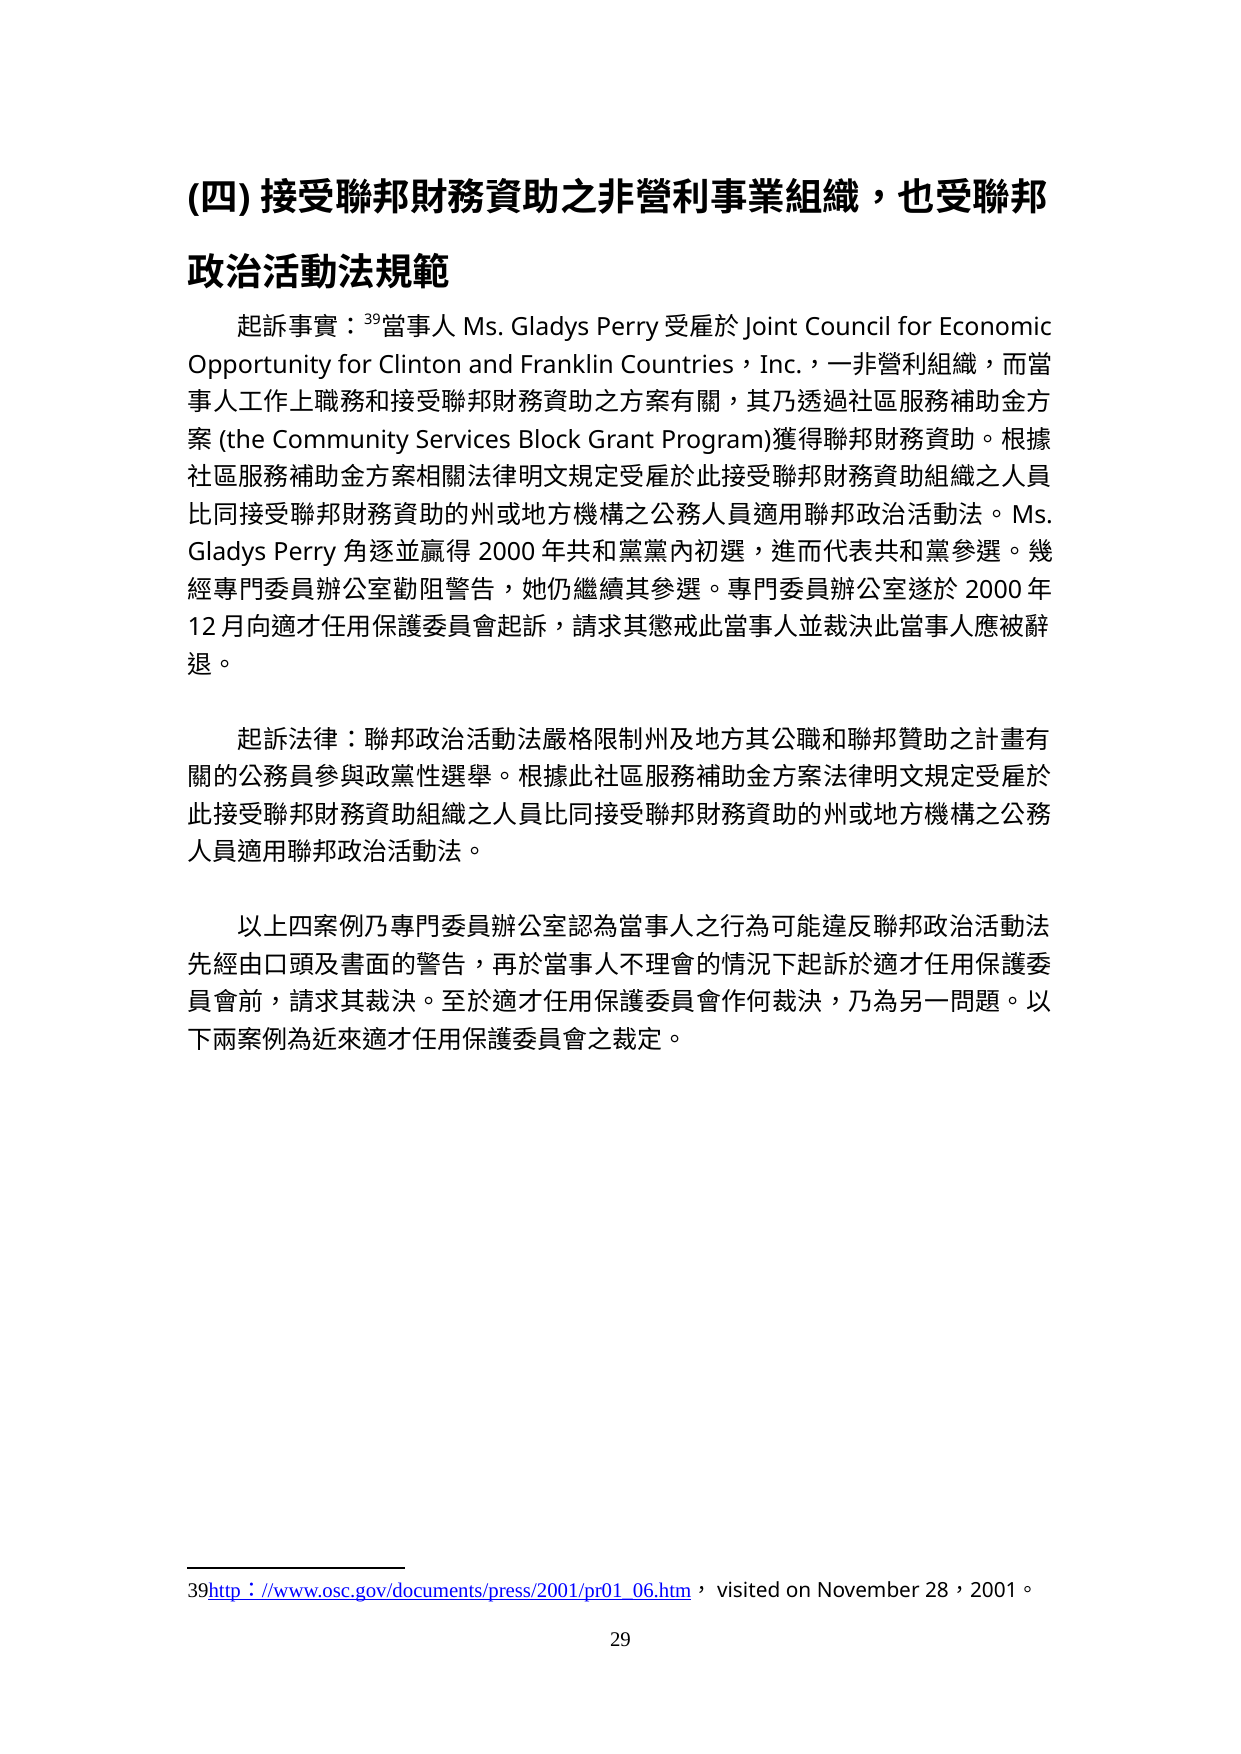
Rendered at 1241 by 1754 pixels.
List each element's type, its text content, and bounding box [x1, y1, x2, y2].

subtitle (四) 接受聯邦財務資助之非營利事業組織，也受聯邦政治活動法規範 [187, 150, 1053, 300]
text 以上四案例乃專門委員辦公室認為當事人之行為可能違反聯邦政治活動法 先經由口頭及書面的警告，再於當事人不理會的情況下起訴於適才任用保護委員會前，請求其裁決。至於適才任用保護委員會作何裁決，乃為另一問題。以下兩案例為近來適才任用保護委員會之裁定。 [187, 900, 1053, 1050]
text http：//www.osc.gov/documents/press/2001/pr01_06.htm， visited on November 28，2001。 [187, 1574, 1053, 1604]
text 起訴法律：聯邦政治活動法嚴格限制州及地方其公職和聯邦贊助之計畫有關的公務員參與政黨性選舉。根據此社區服務補助金方案法律明文規定受雇於此接受聯邦財務資助組織之人員比同接受聯邦財務資助的州或地方機構之公務人員適用聯邦政治活動法。 [187, 712, 1053, 862]
text 起訴事實：當事人 Ms. Gladys Perry受雇於Joint Council for Economic Opportunity for Clinton and Franklin Countries，Inc.，一非營利組織，而當事人工作上職務和接受聯邦財務資助之方案有關，其乃透過社區服務補助金方案 (the Community Services Block Grant Program)獲得聯邦財務資助。根據社區服務補助金方案相關法律明文規定受雇於此接受聯邦財務資助組織之人員比同接受聯邦財務資助的州或地方機構之公務人員適用聯邦政治活動法。Ms. Gladys Perry 角逐並贏得 2000年共和黨黨內初選，進而代表共和黨參選。幾經專門委員辦公室勸阻警告，她仍繼續其參選。專門委員辦公室遂於2000年12月向適才任用保護委員會起訴，請求其懲戒此當事人並裁決此當事人應被辭退。 [187, 300, 1053, 675]
